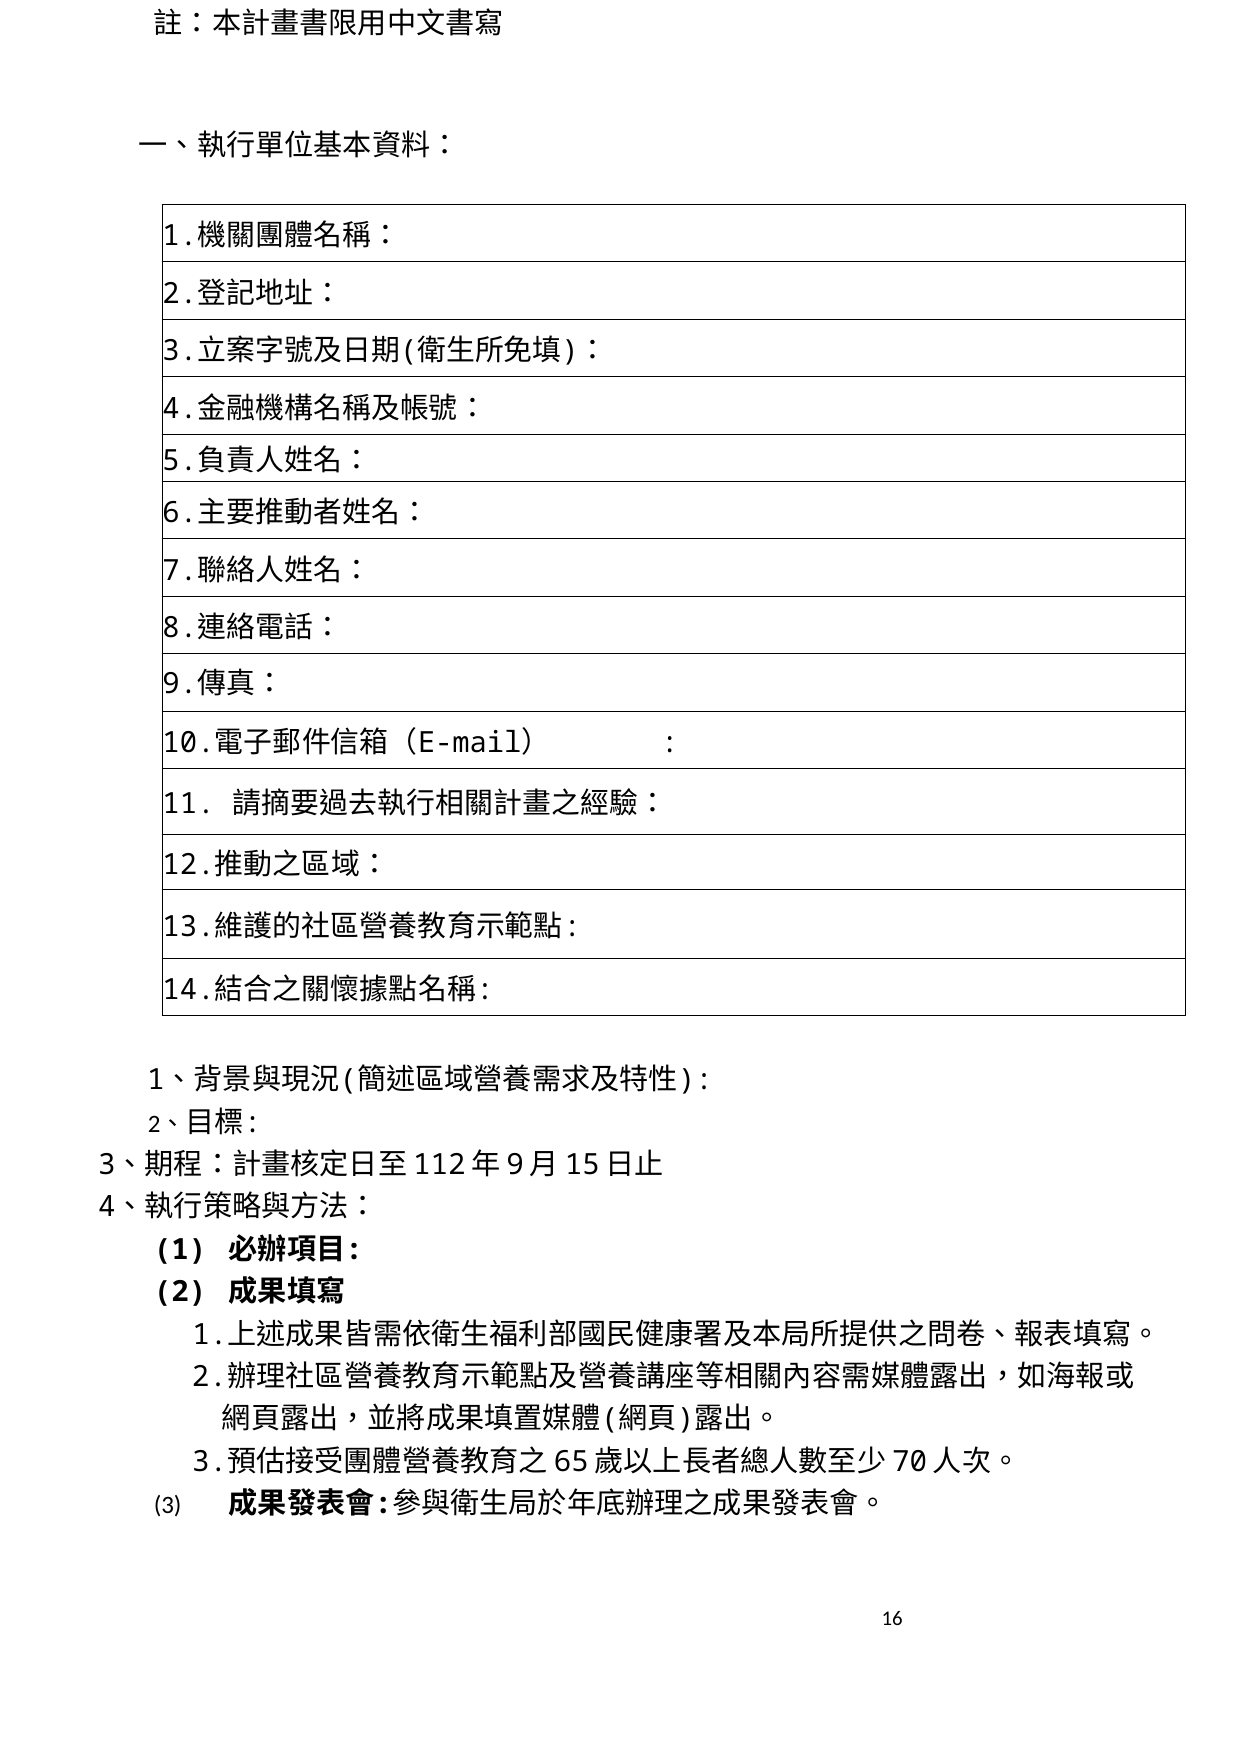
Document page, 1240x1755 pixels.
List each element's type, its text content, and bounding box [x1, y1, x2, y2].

table_cell 14.結合之關懷據點名稱: [163, 959, 1185, 1015]
table_cell 3.立案字號及日期(衛生所免填)： [163, 320, 1185, 376]
table_header 1.機關團體名稱： [163, 205, 1185, 261]
list 執行策略與方法： [98, 1183, 1137, 1225]
list 背景與現況(簡述區域營養需求及特性): [147, 1056, 1137, 1098]
text 1.上述成果皆需依衛生福利部國民健康署及本局所提供之問卷、報表填寫。 [103, 1310, 1137, 1353]
text 3.預估接受團體營養教育之65歲以上長者總人數至少70人次。 [103, 1437, 1137, 1480]
table_cell 13.維護的社區營養教育示範點: [163, 890, 1185, 958]
table_cell 7.聯絡人姓名： [163, 539, 1185, 596]
list 期程：計畫核定日至112年9月15日止 [98, 1141, 1137, 1183]
list 成果填寫 [153, 1268, 1137, 1310]
list 成果發表會:參與衛生局於年底辦理之成果發表會。 [153, 1480, 1137, 1522]
table_cell 10.電子郵件信箱（E-mail） : [163, 712, 1185, 768]
table_cell 5.負責人姓名： [163, 435, 1185, 481]
list 必辦項目: [153, 1225, 1137, 1268]
table_cell 6.主要推動者姓名： [163, 482, 1185, 538]
table_cell 8.連絡電話： [163, 597, 1185, 653]
table_cell 9.傳真： [163, 654, 1185, 711]
table_cell 4.金融機構名稱及帳號： [163, 377, 1185, 434]
list 目標: [144, 1098, 1137, 1141]
text 一、執行單位基本資料： [103, 122, 1137, 164]
text 2.辦理社區營養教育示範點及營養講座等相關內容需媒體露出，如海報或網頁露出，並將成果填置媒體(網頁)露出。 [192, 1353, 1137, 1437]
table_cell 11. 請摘要過去執行相關計畫之經驗： [163, 769, 1185, 833]
table_cell 12.推動之區域： [163, 835, 1185, 889]
table_cell 2.登記地址： [163, 262, 1185, 319]
text 註：本計畫書限用中文書寫 [153, 0, 1137, 42]
